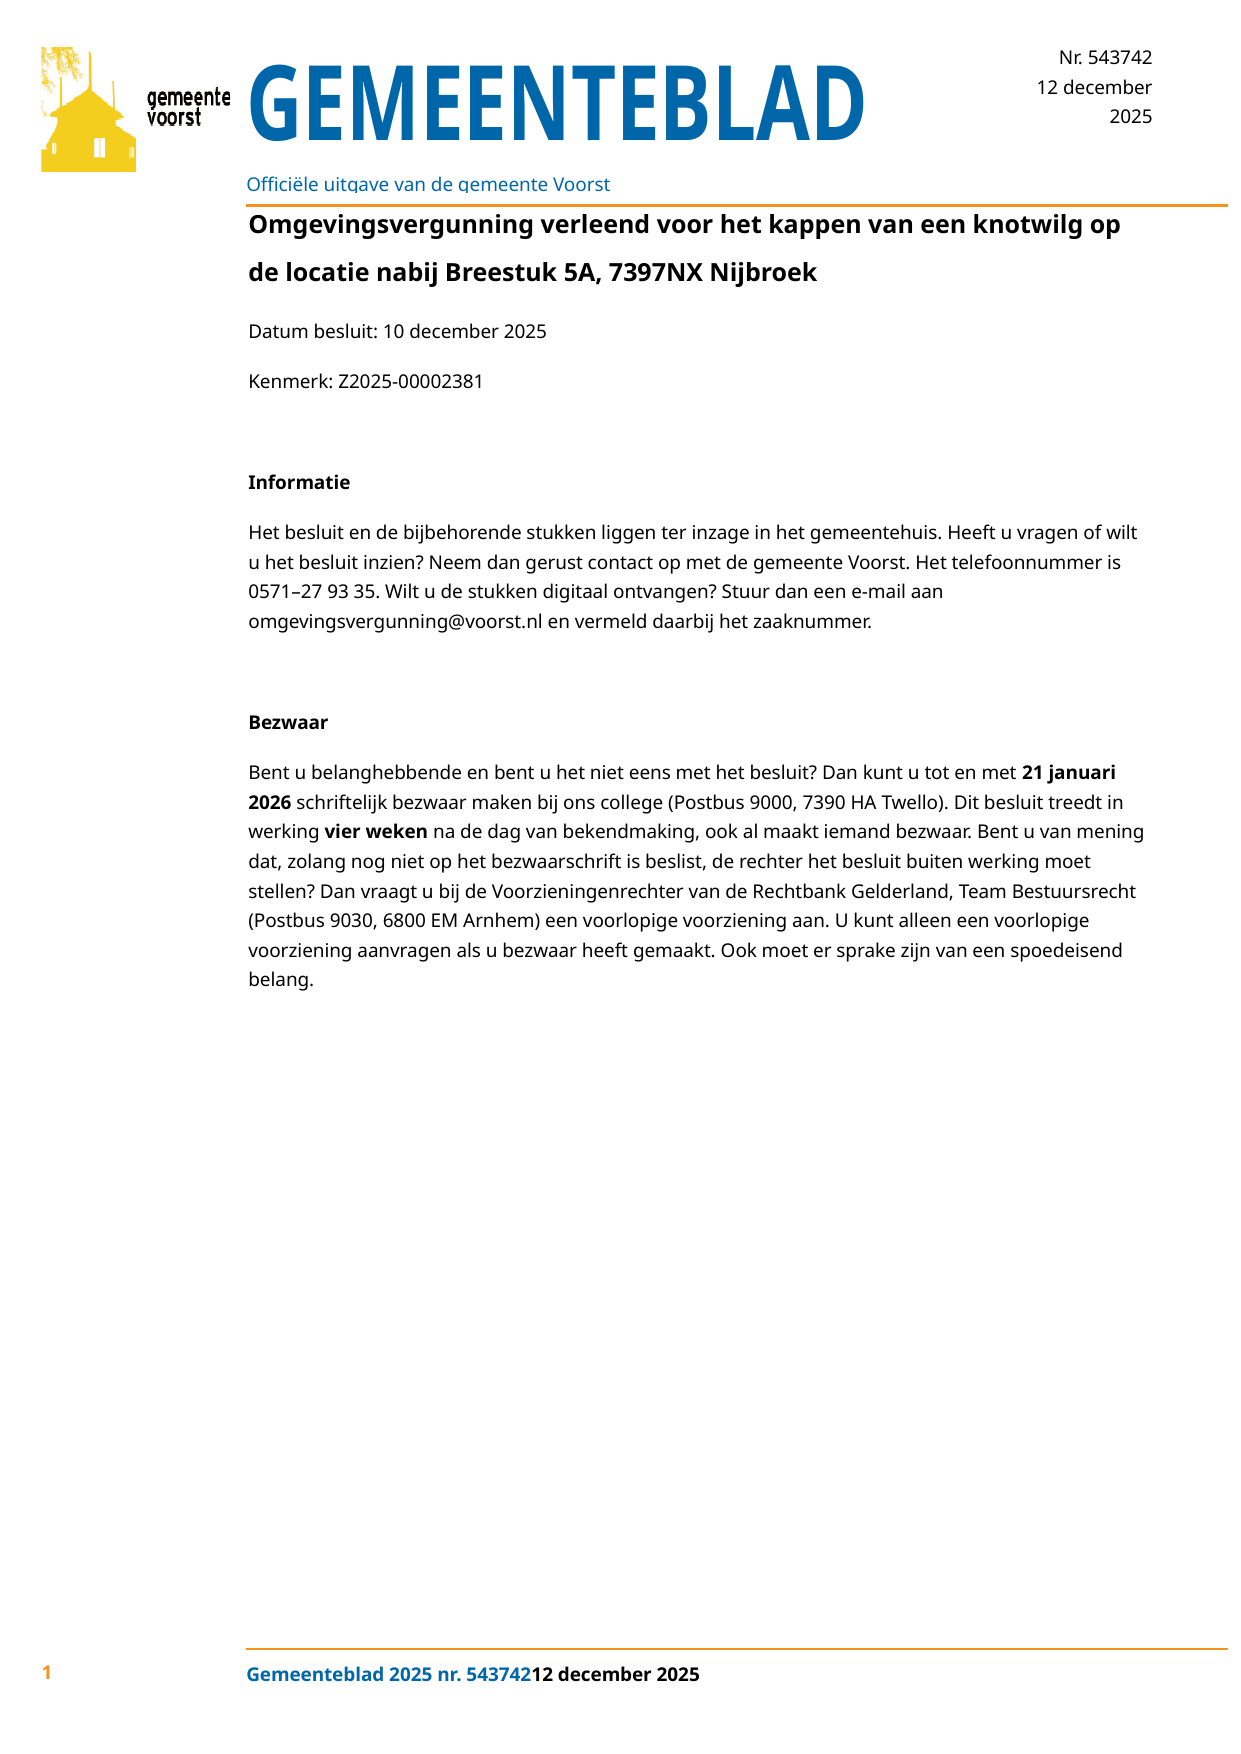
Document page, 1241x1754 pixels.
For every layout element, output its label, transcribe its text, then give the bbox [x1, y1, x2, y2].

picture [41, 47, 231, 172]
text Bezwaar [248, 709, 1152, 735]
text Omgevingsvergunning verleend voor het kappen van een knotwilg op de locatie nabij Breestuk 5A, 7397NX Nijbroek [248, 207, 1152, 288]
text Het besluit en de bijbehorende stukken liggen ter inzage in het gemeentehuis. Heeft u vragen of wilt u het besluit inzien? Neem dan gerust contact op met de gemeente Voorst. Het telefoonnummer is 0571–27 93 35. Wilt u de stukken digitaal ontvangen? Stuur dan een e-mail aan omgevingsvergunning@voorst.nl en vermeld daarbij het zaaknummer. [248, 519, 1152, 634]
text Informatie [248, 469, 1152, 495]
text Bent u belanghebbende en bent u het niet eens met het besluit? Dan kunt u tot en met 21 januari 2026 schriftelijk bezwaar maken bij ons college (Postbus 9000, 7390 HA Twello). Dit besluit treedt in werking vier weken na de dag van bekendmaking, ook al maakt iemand bezwaar. Bent u van mening dat, zolang nog niet op het bezwaarschrift is beslist, de rechter het besluit buiten werking moet stellen? Dan vraagt u bij de Voorzieningenrechter van de Rechtbank Gelderland, Team Bestuursrecht (Postbus 9030, 6800 EM Arnhem) een voorlopige voorziening aan. U kunt alleen een voorlopige voorziening aanvragen als u bezwaar heeft gemaakt. Ook moet er sprake zijn van een spoedeisend belang. [248, 759, 1152, 992]
text Kenmerk: Z2025-00002381 [248, 368, 1152, 394]
text Datum besluit: 10 december 2025 [248, 318, 1152, 344]
